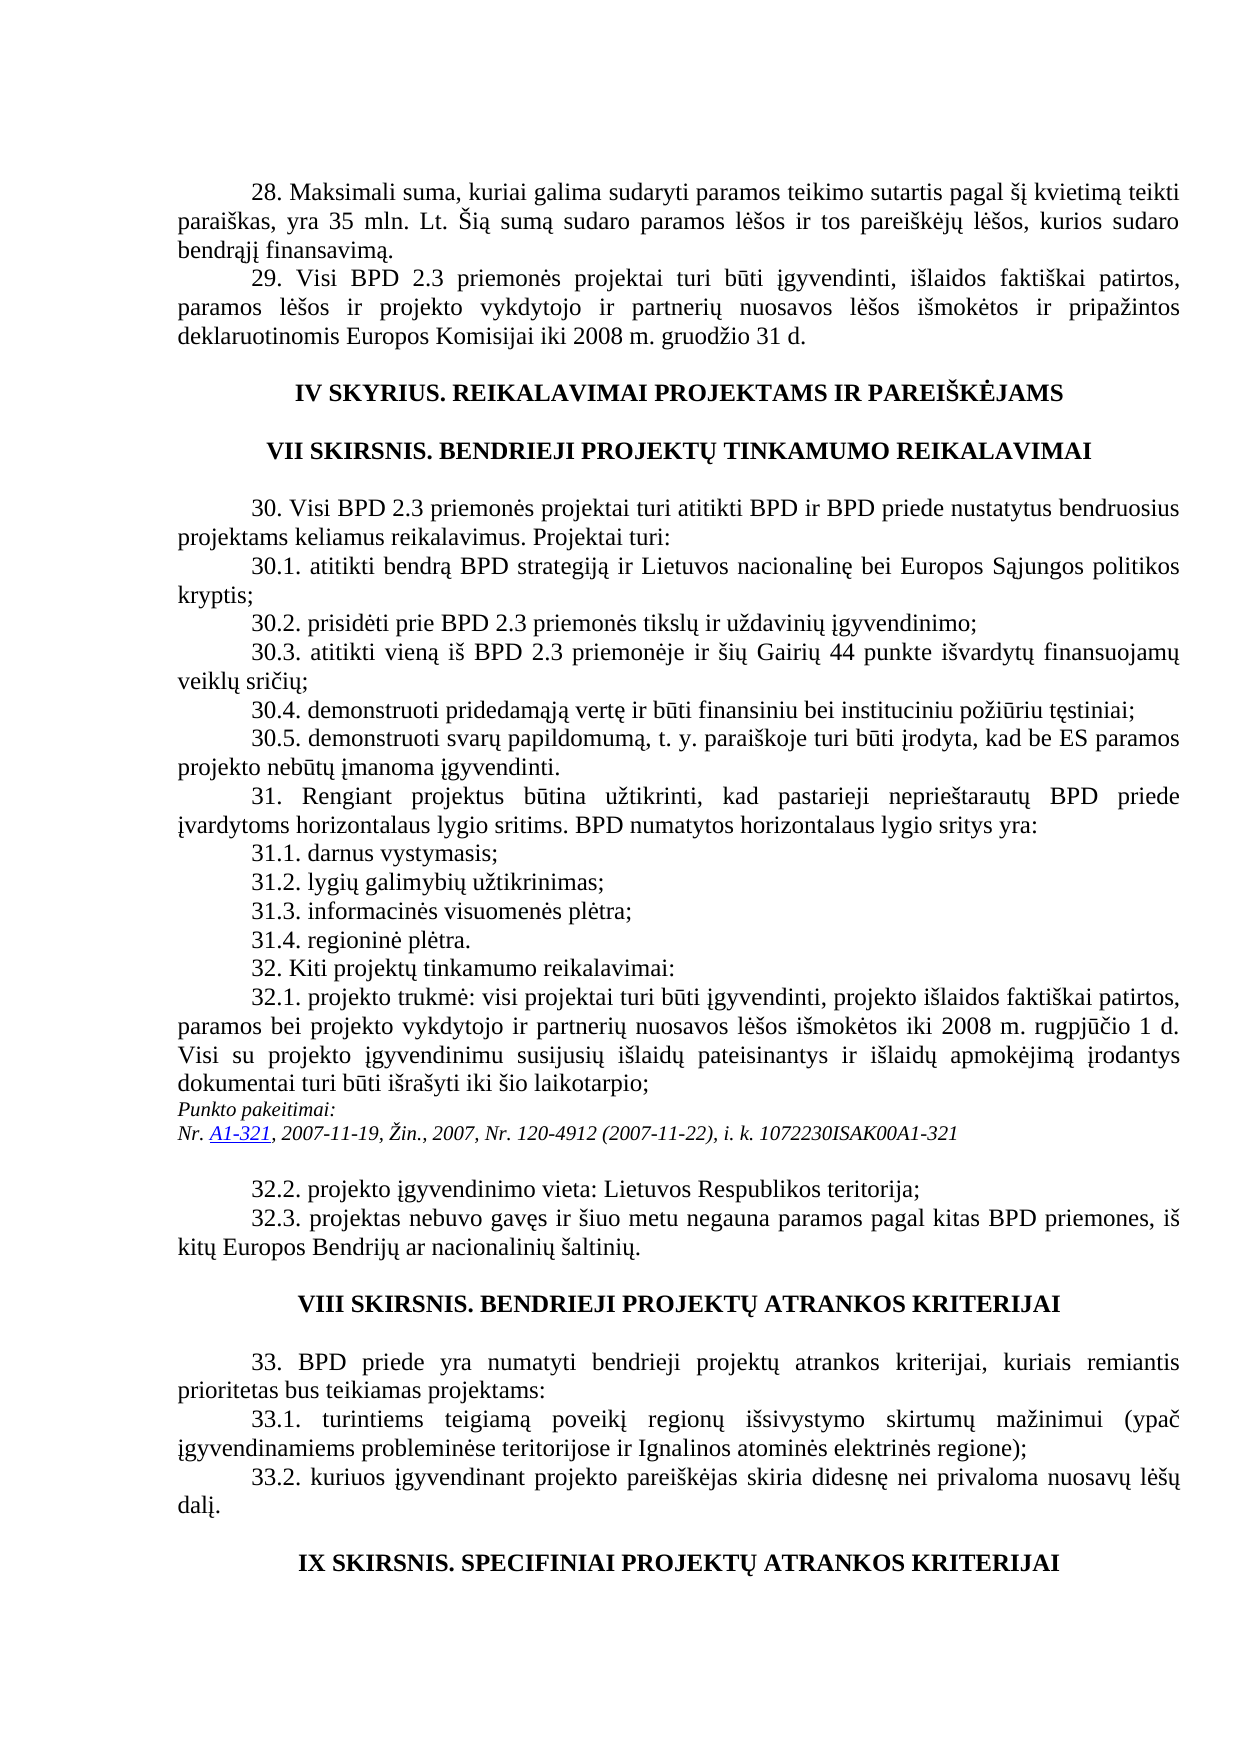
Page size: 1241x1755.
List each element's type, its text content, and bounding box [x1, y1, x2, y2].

text 31. Rengiant projektus būtina užtikrinti, kad pastarieji neprieštarautų BPD priede įvardytoms horizontalaus lygio sritims. BPD numatytos horizontalaus lygio sritys yra: [177, 781, 1181, 838]
text VII SKIRSNIS. BENDRIEJI PROJEKTŲ TINKAMUMO REIKALAVIMAI [177, 436, 1181, 465]
text 32. Kiti projektų tinkamumo reikalavimai: [177, 953, 1181, 982]
text 31.3. informacinės visuomenės plėtra; [177, 896, 1181, 925]
text 30.4. demonstruoti pridedamąją vertę ir būti finansiniu bei instituciniu požiūriu tęstiniai; [177, 695, 1181, 723]
text 31.4. regioninė plėtra. [177, 925, 1181, 953]
text 29. Visi BPD 2.3 priemonės projektai turi būti įgyvendinti, išlaidos faktiškai patirtos, paramos lėšos ir projekto vykdytojo ir partnerių nuosavos lėšos išmokėtos ir pripažintos deklaruotinomis Europos Komisijai iki 2008 m. gruodžio 31 d. [177, 263, 1181, 350]
text 33.2. kuriuos įgyvendinant projekto pareiškėjas skiria didesnę nei privaloma nuosavų lėšų dalį. [177, 1462, 1181, 1519]
text 30.2. prisidėti prie BPD 2.3 priemonės tikslų ir uždavinių įgyvendinimo; [177, 608, 1181, 637]
text 33. BPD priede yra numatyti bendrieji projektų atrankos kriterijai, kuriais remiantis prioritetas bus teikiamas projektams: [177, 1347, 1181, 1404]
text 32.1. projekto trukmė: visi projektai turi būti įgyvendinti, projekto išlaidos faktiškai patirtos, paramos bei projekto vykdytojo ir partnerių nuosavos lėšos išmokėtos iki 2008 m. rugpjūčio 1 d. Visi su projekto įgyvendinimu susijusių išlaidų pateisinantys ir išlaidų apmokėjimą įrodantys dokumentai turi būti išrašyti iki šio laikotarpio; [177, 982, 1181, 1097]
text 33.1. turintiems teigiamą poveikį regionų išsivystymo skirtumų mažinimui (ypač įgyvendinamiems probleminėse teritorijose ir Ignalinos atominės elektrinės regione); [177, 1404, 1181, 1462]
text 28. Maksimali suma, kuriai galima sudaryti paramos teikimo sutartis pagal šį kvietimą teikti paraiškas, yra 35 mln. Lt. Šią sumą sudaro paramos lėšos ir tos pareiškėjų lėšos, kurios sudaro bendrąjį finansavimą. [177, 177, 1181, 263]
text IX SKIRSNIS. SPECIFINIAI PROJEKTŲ ATRANKOS KRITERIJAI [177, 1548, 1181, 1577]
text 30. Visi BPD 2.3 priemonės projektai turi atitikti BPD ir BPD priede nustatytus bendruosius projektams keliamus reikalavimus. Projektai turi: [177, 493, 1181, 551]
text 30.1. atitikti bendrą BPD strategiją ir Lietuvos nacionalinę bei Europos Sąjungos politikos kryptis; [177, 551, 1181, 608]
text VIII SKIRSNIS. BENDRIEJI PROJEKTŲ ATRANKOS KRITERIJAI [177, 1289, 1181, 1318]
text 30.5. demonstruoti svarų papildomumą, t. y. paraiškoje turi būti įrodyta, kad be ES paramos projekto nebūtų įmanoma įgyvendinti. [177, 723, 1181, 781]
text 31.1. darnus vystymasis; [177, 838, 1181, 867]
text 32.2. projekto įgyvendinimo vieta: Lietuvos Respublikos teritorija; [177, 1174, 1181, 1203]
text IV SKYRIUS. REIKALAVIMAI PROJEKTAMS IR PAREIŠKĖJAMS [177, 378, 1181, 407]
text 32.3. projektas nebuvo gavęs ir šiuo metu negauna paramos pagal kitas BPD priemones, iš kitų Europos Bendrijų ar nacionalinių šaltinių. [177, 1203, 1181, 1260]
text Nr. A1-321, 2007-11-19, Žin., 2007, Nr. 120-4912 (2007-11-22), i. k. 1072230ISAK00A1-321 [177, 1121, 1181, 1145]
text Punkto pakeitimai: [177, 1097, 1181, 1121]
text 30.3. atitikti vieną iš BPD 2.3 priemonėje ir šių Gairių 44 punkte išvardytų finansuojamų veiklų sričių; [177, 637, 1181, 695]
text 31.2. lygių galimybių užtikrinimas; [177, 867, 1181, 896]
